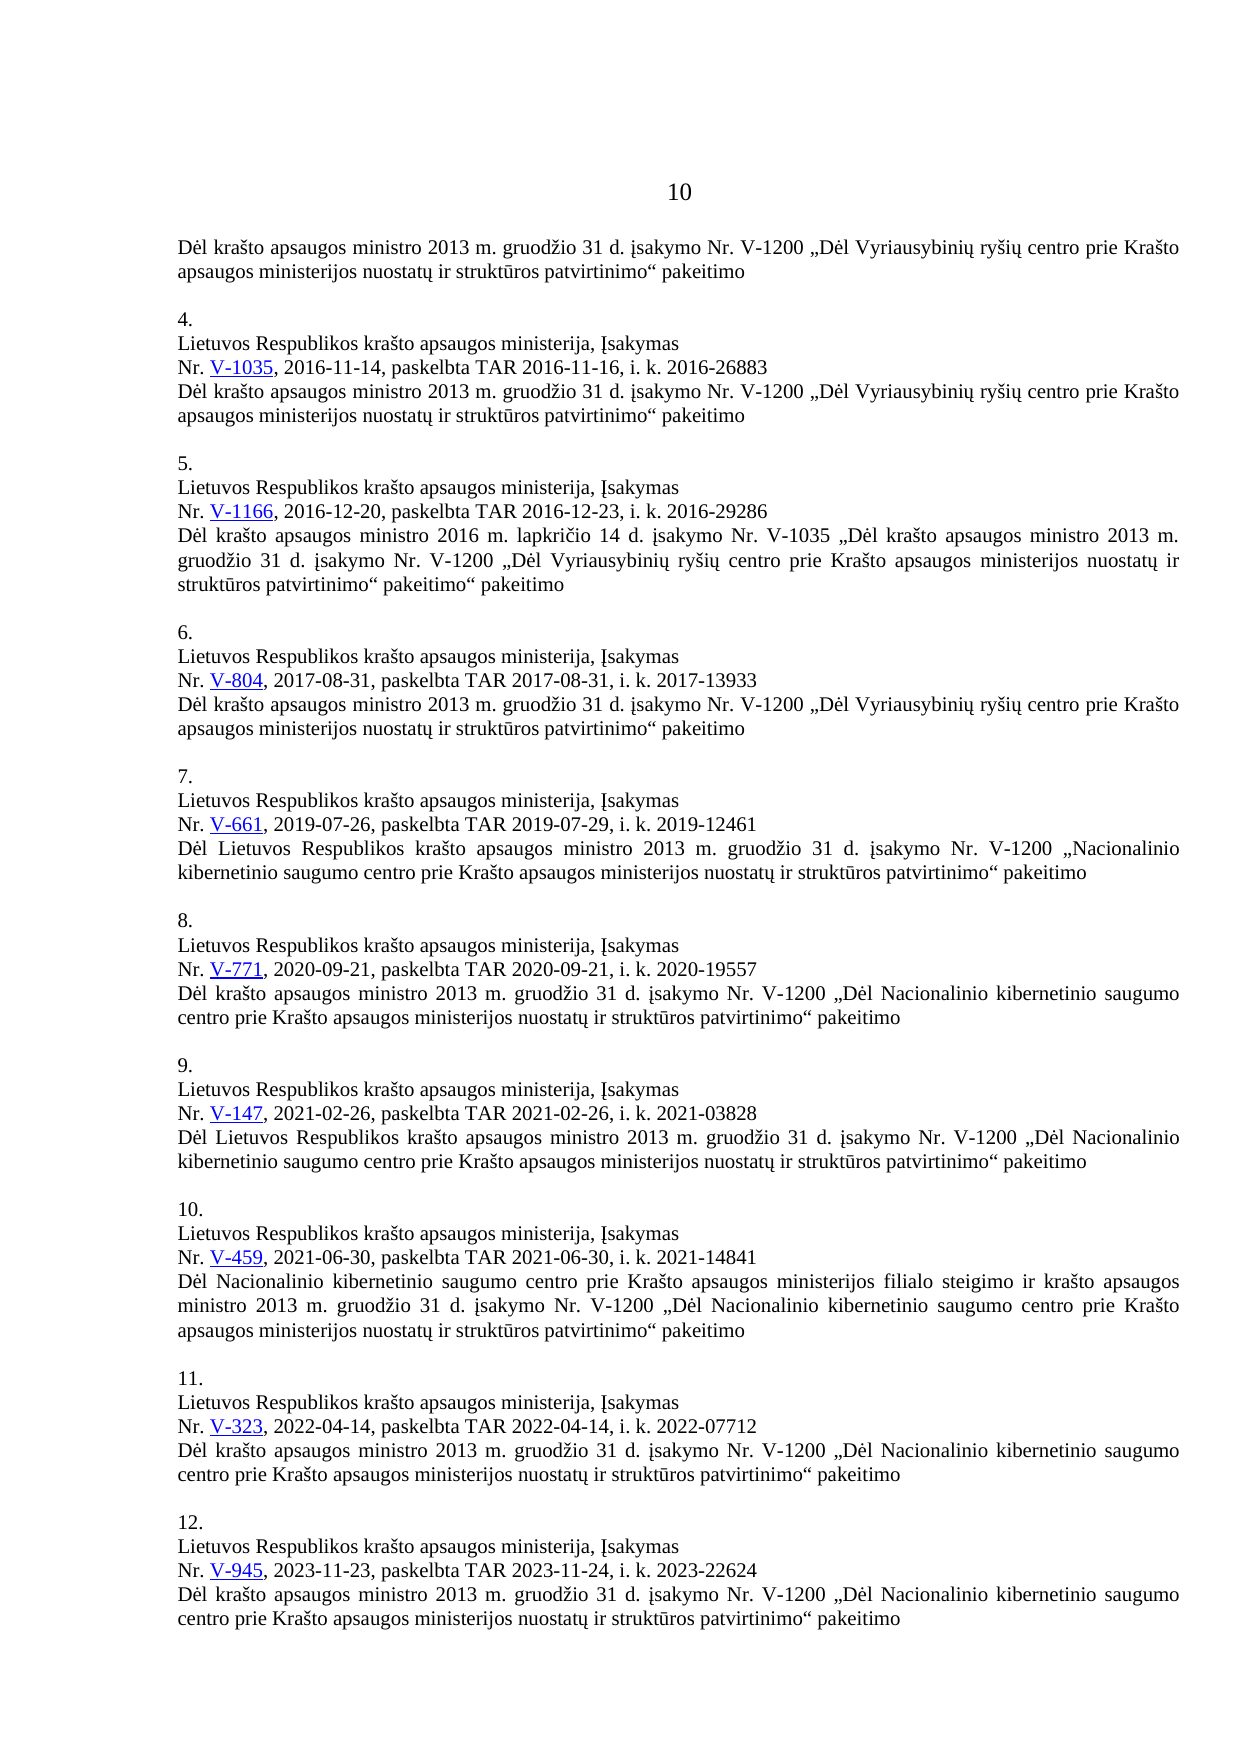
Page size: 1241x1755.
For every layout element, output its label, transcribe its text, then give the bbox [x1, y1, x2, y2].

text Nr. V-459, 2021-06-30, paskelbta TAR 2021-06-30, i. k. 2021-14841 [177, 1245, 1181, 1269]
text Lietuvos Respublikos krašto apsaugos ministerija, Įsakymas [177, 932, 1181, 957]
text Nr. V-1166, 2016-12-20, paskelbta TAR 2016-12-23, i. k. 2016-29286 [177, 499, 1181, 523]
text Lietuvos Respublikos krašto apsaugos ministerija, Įsakymas [177, 644, 1181, 668]
text Dėl Lietuvos Respublikos krašto apsaugos ministro 2013 m. gruodžio 31 d. įsakymo Nr. V-1200 „Dėl Nacionalinio kibernetinio saugumo centro prie Krašto apsaugos ministerijos nuostatų ir struktūros patvirtinimo“ pakeitimo [177, 1125, 1181, 1173]
text Nr. V-661, 2019-07-26, paskelbta TAR 2019-07-29, i. k. 2019-12461 [177, 812, 1181, 836]
text 9. [177, 1053, 1181, 1077]
text Lietuvos Respublikos krašto apsaugos ministerija, Įsakymas [177, 788, 1181, 812]
text Dėl krašto apsaugos ministro 2013 m. gruodžio 31 d. įsakymo Nr. V-1200 „Dėl Vyriausybinių ryšių centro prie Krašto apsaugos ministerijos nuostatų ir struktūros patvirtinimo“ pakeitimo [177, 692, 1181, 740]
text 5. [177, 451, 1181, 475]
text 12. [177, 1510, 1181, 1534]
text Lietuvos Respublikos krašto apsaugos ministerija, Įsakymas [177, 1077, 1181, 1101]
text Dėl krašto apsaugos ministro 2013 m. gruodžio 31 d. įsakymo Nr. V-1200 „Dėl Vyriausybinių ryšių centro prie Krašto apsaugos ministerijos nuostatų ir struktūros patvirtinimo“ pakeitimo [177, 379, 1181, 427]
text 4. [177, 307, 1181, 331]
text Nr. V-1035, 2016-11-14, paskelbta TAR 2016-11-16, i. k. 2016-26883 [177, 355, 1181, 379]
text Dėl krašto apsaugos ministro 2013 m. gruodžio 31 d. įsakymo Nr. V-1200 „Dėl Nacionalinio kibernetinio saugumo centro prie Krašto apsaugos ministerijos nuostatų ir struktūros patvirtinimo“ pakeitimo [177, 981, 1181, 1029]
text 8. [177, 908, 1181, 932]
text Lietuvos Respublikos krašto apsaugos ministerija, Įsakymas [177, 1390, 1181, 1414]
text Dėl krašto apsaugos ministro 2013 m. gruodžio 31 d. įsakymo Nr. V-1200 „Dėl Vyriausybinių ryšių centro prie Krašto apsaugos ministerijos nuostatų ir struktūros patvirtinimo“ pakeitimo [177, 235, 1181, 283]
text 7. [177, 764, 1181, 788]
text Nr. V-804, 2017-08-31, paskelbta TAR 2017-08-31, i. k. 2017-13933 [177, 668, 1181, 692]
text Dėl krašto apsaugos ministro 2013 m. gruodžio 31 d. įsakymo Nr. V-1200 „Dėl Nacionalinio kibernetinio saugumo centro prie Krašto apsaugos ministerijos nuostatų ir struktūros patvirtinimo“ pakeitimo [177, 1582, 1181, 1630]
text Lietuvos Respublikos krašto apsaugos ministerija, Įsakymas [177, 331, 1181, 355]
text Nr. V-771, 2020-09-21, paskelbta TAR 2020-09-21, i. k. 2020-19557 [177, 957, 1181, 981]
text Dėl krašto apsaugos ministro 2016 m. lapkričio 14 d. įsakymo Nr. V-1035 „Dėl krašto apsaugos ministro 2013 m. gruodžio 31 d. įsakymo Nr. V-1200 „Dėl Vyriausybinių ryšių centro prie Krašto apsaugos ministerijos nuostatų ir struktūros patvirtinimo“ pakeitimo“ pakeitimo [177, 523, 1181, 596]
text Nr. V-147, 2021-02-26, paskelbta TAR 2021-02-26, i. k. 2021-03828 [177, 1101, 1181, 1125]
text Lietuvos Respublikos krašto apsaugos ministerija, Įsakymas [177, 1534, 1181, 1558]
text Nr. V-945, 2023-11-23, paskelbta TAR 2023-11-24, i. k. 2023-22624 [177, 1558, 1181, 1582]
text 10. [177, 1197, 1181, 1221]
text Lietuvos Respublikos krašto apsaugos ministerija, Įsakymas [177, 1221, 1181, 1245]
text Lietuvos Respublikos krašto apsaugos ministerija, Įsakymas [177, 475, 1181, 499]
text Nr. V-323, 2022-04-14, paskelbta TAR 2022-04-14, i. k. 2022-07712 [177, 1414, 1181, 1438]
text Dėl krašto apsaugos ministro 2013 m. gruodžio 31 d. įsakymo Nr. V-1200 „Dėl Nacionalinio kibernetinio saugumo centro prie Krašto apsaugos ministerijos nuostatų ir struktūros patvirtinimo“ pakeitimo [177, 1438, 1181, 1486]
text 6. [177, 620, 1181, 644]
text 11. [177, 1366, 1181, 1390]
text Dėl Nacionalinio kibernetinio saugumo centro prie Krašto apsaugos ministerijos filialo steigimo ir krašto apsaugos ministro 2013 m. gruodžio 31 d. įsakymo Nr. V-1200 „Dėl Nacionalinio kibernetinio saugumo centro prie Krašto apsaugos ministerijos nuostatų ir struktūros patvirtinimo“ pakeitimo [177, 1269, 1181, 1342]
text Dėl Lietuvos Respublikos krašto apsaugos ministro 2013 m. gruodžio 31 d. įsakymo Nr. V-1200 „Nacionalinio kibernetinio saugumo centro prie Krašto apsaugos ministerijos nuostatų ir struktūros patvirtinimo“ pakeitimo [177, 836, 1181, 884]
